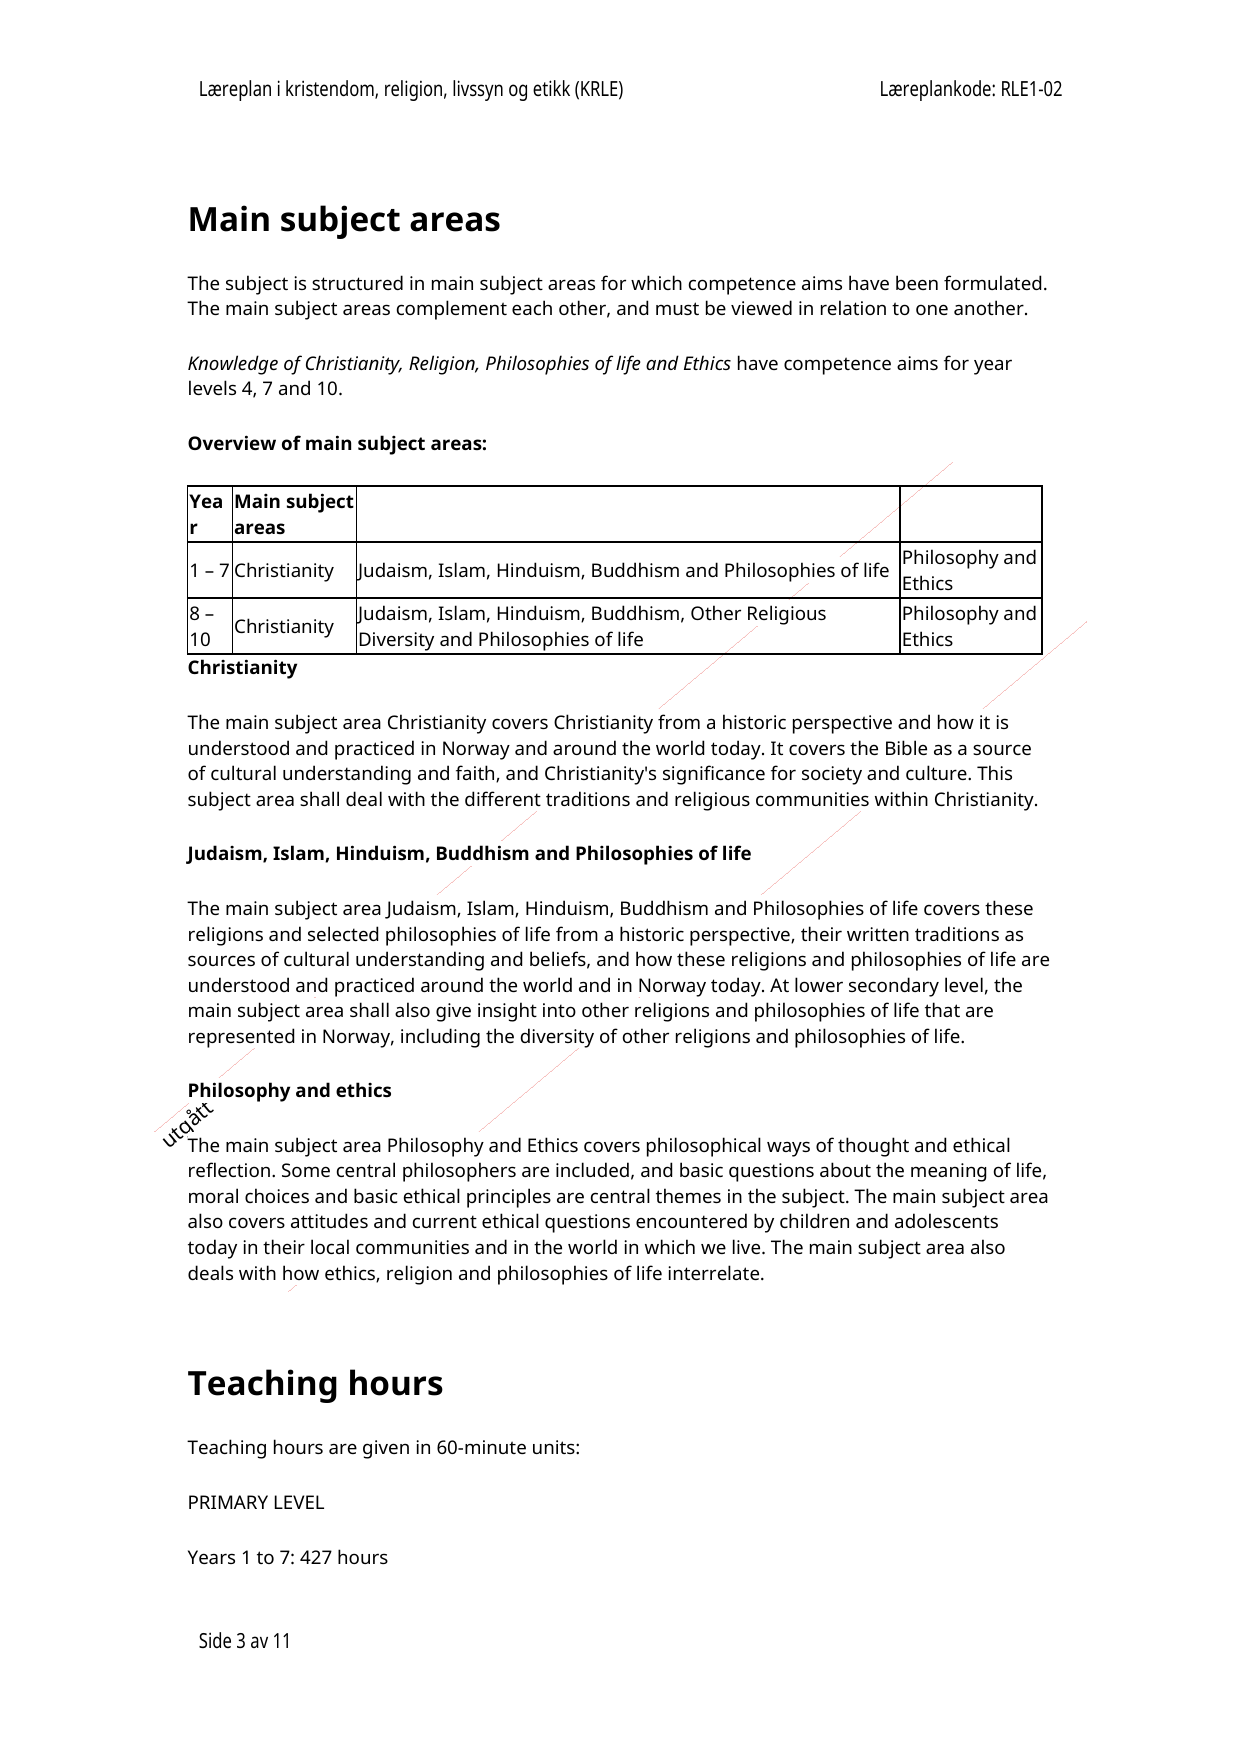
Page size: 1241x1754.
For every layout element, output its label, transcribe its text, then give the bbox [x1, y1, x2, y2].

subtitle Teaching hours [187, 1314, 1053, 1405]
text The main subject area Judaism, Islam, Hinduism, Buddhism and Philosophies of life covers these religions and selected philosophies of life from a historic perspective, their written traditions as sources of cultural understanding and beliefs, and how these religions and philosophies of life are understood and practiced around the world and in Norway today. At lower secondary level, the main subject area shall also give insight into other religions and philosophies of life that are represented in Norway, including the diversity of other religions and philosophies of life. [640, 895, 1053, 1048]
table_header [357, 487, 899, 541]
text Years 1 to 7: 427 hours [388, 1544, 1053, 1569]
text Philosophy and ethics [392, 1078, 541, 1103]
text Christianity [1019, 655, 1053, 680]
text PRIMARY LEVEL [325, 1489, 1053, 1515]
table_cell Christianity [233, 543, 356, 597]
text Philosophy and ethics [515, 1078, 1053, 1103]
table_header [860, 508, 899, 541]
text Knowledge of Christianity, Religion, Philosophies of life and Ethics have competence aims for year levels 4, 7 and 10. [348, 350, 1053, 401]
text Judaism, Islam, Hinduism, Buddhism and Philosophies of life [797, 841, 1053, 866]
table_cell Judaism, Islam, Hinduism, Buddhism and Philosophies of life [357, 543, 854, 579]
subtitle Main subject areas [510, 150, 1053, 241]
text Christianity [297, 655, 721, 680]
table_header [901, 487, 921, 504]
text Teaching hours are given in 60-minute units: [187, 1434, 1053, 1460]
text The main subject area Philosophy and Ethics covers philosophical ways of thought and ethical reflection. Some central philosophers are included, and basic questions about the meaning of life, moral choices and basic ethical principles are central themes in the subject. The main subject area also covers attitudes and current ethical questions encountered by children and adolescents today in their local communities and in the world in which we live. The main subject area also deals with how ethics, religion and philosophies of life interrelate. [765, 1132, 1053, 1285]
table_cell 1 – 7 [188, 543, 232, 597]
text Overview of main subject areas: [487, 430, 1053, 456]
text Judaism, Islam, Hinduism, Buddhism and Philosophies of life [752, 841, 823, 866]
table_cell Christianity [233, 599, 356, 653]
table_cell Judaism, Islam, Hinduism, Buddhism and Philosophies of life [357, 581, 807, 597]
text Christianity [694, 655, 1045, 680]
table_cell Judaism, Islam, Hinduism, Buddhism and Philosophies of life [793, 543, 899, 597]
table_header [901, 487, 1041, 541]
